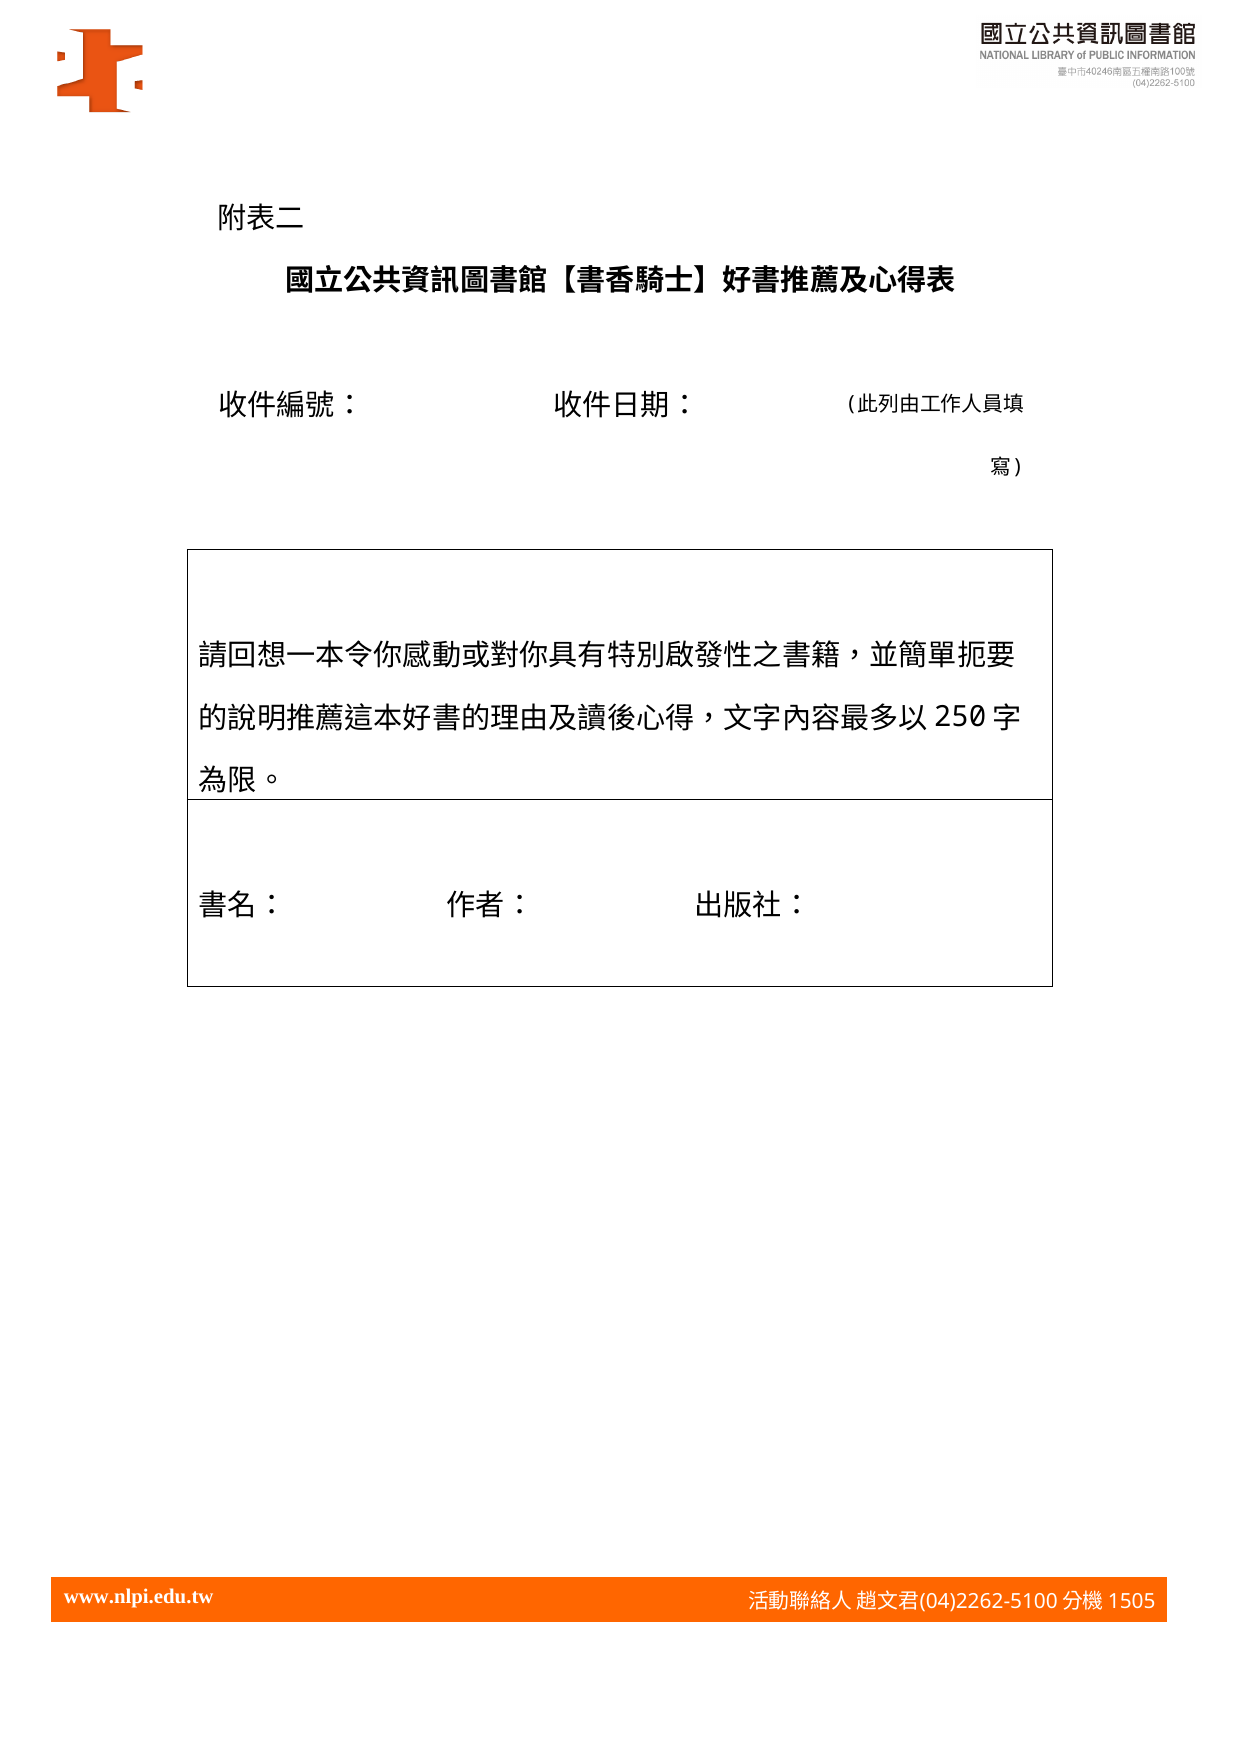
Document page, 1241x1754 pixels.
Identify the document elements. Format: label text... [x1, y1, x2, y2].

text 國立公共資訊圖書館【書香騎士】好書推薦及心得表 [187, 236, 1053, 299]
table_cell 書名： 作者： 出版社： [188, 800, 1052, 986]
table_header 請回想一本令你感動或對你具有特別啟發性之書籍，並簡單扼要的說明推薦這本好書的理由及讀後心得，文字內容最多以250字為限。 [188, 550, 1052, 799]
text 收件編號： 收件日期： (此列由工作人員填寫) [187, 361, 1024, 486]
text 附表二 [112, 174, 1053, 236]
picture [975, 15, 1202, 88]
picture [53, 25, 147, 113]
